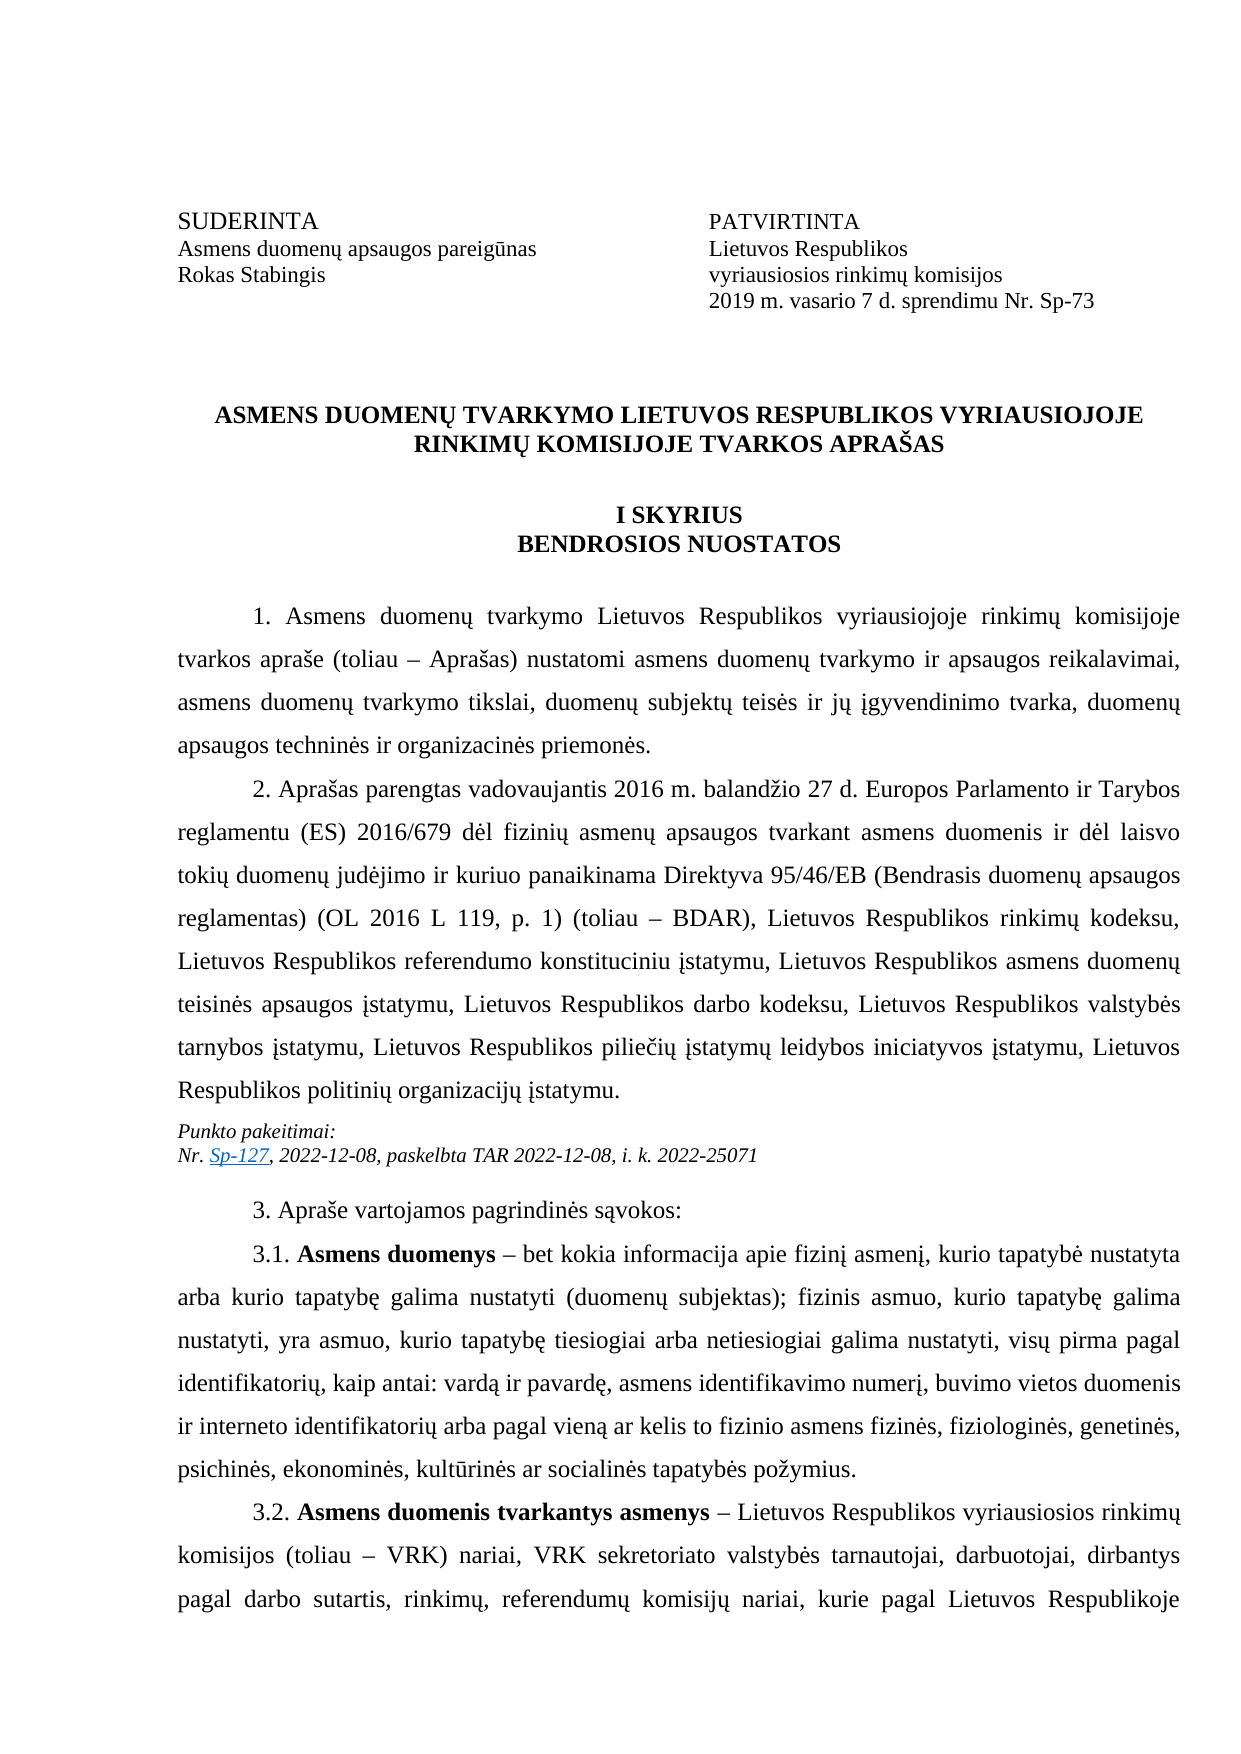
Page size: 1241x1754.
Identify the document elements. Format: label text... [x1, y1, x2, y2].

text 3. Apraše vartojamos pagrindinės sąvokos: [177, 1196, 1181, 1224]
text Nr. Sp-127, 2022-12-08, paskelbta TAR 2022-12-08, i. k. 2022-25071 [177, 1143, 1181, 1167]
text I SKYRIUS [177, 501, 1181, 529]
text 3.1. Asmens duomenys – bet kokia informacija apie fizinį asmenį, kurio tapatybė nustatyta arba kurio tapatybę galima nustatyti (duomenų subjektas); fizinis asmuo, kurio tapatybę galima nustatyti, yra asmuo, kurio tapatybę tiesiogiai arba netiesiogiai galima nustatyti, visų pirma pagal identifikatorių, kaip antai: vardą ir pavardę, asmens identifikavimo numerį, buvimo vietos duomenis ir interneto identifikatorių arba pagal vieną ar kelis to fizinio asmens fizinės, fiziologinės, genetinės, psichinės, ekonominės, kultūrinės ar socialinės tapatybės požymius. [177, 1239, 1181, 1483]
text BENDROSIOS NUOSTATOS [177, 529, 1181, 558]
text 2. Aprašas parengtas vadovaujantis 2016 m. balandžio 27 d. Europos Parlamento ir Tarybos reglamentu (ES) 2016/679 dėl fizinių asmenų apsaugos tvarkant asmens duomenis ir dėl laisvo tokių duomenų judėjimo ir kuriuo panaikinama Direktyva 95/46/EB (Bendrasis duomenų apsaugos reglamentas) (OL 2016 L 119, p. 1) (toliau – BDAR), Lietuvos Respublikos rinkimų kodeksu, Lietuvos Respublikos referendumo konstituciniu įstatymu, Lietuvos Respublikos asmens duomenų teisinės apsaugos įstatymu, Lietuvos Respublikos darbo kodeksu, Lietuvos Respublikos valstybės tarnybos įstatymu, Lietuvos Respublikos piliečių įstatymų leidybos iniciatyvos įstatymu, Lietuvos Respublikos politinių organizacijų įstatymu. [177, 774, 1181, 1104]
text 1. Asmens duomenų tvarkymo Lietuvos Respublikos vyriausiojoje rinkimų komisijoje tvarkos apraše (toliau – Aprašas) nustatomi asmens duomenų tvarkymo ir apsaugos reikalavimai, asmens duomenų tvarkymo tikslai, duomenų subjektų teisės ir jų įgyvendinimo tvarka, duomenų apsaugos techninės ir organizacinės priemonės. [177, 601, 1181, 759]
text Rokas Stabingis vyriausiosios rinkimų komisijos [177, 261, 1181, 287]
text 3.2. Asmens duomenis tvarkantys asmenys – Lietuvos Respublikos vyriausiosios rinkimų komisijos (toliau – VRK) nariai, VRK sekretoriato valstybės tarnautojai, darbuotojai, dirbantys pagal darbo sutartis, rinkimų, referendumų komisijų nariai, kurie pagal Lietuvos Respublikoje [177, 1497, 1181, 1612]
text 2019 m. vasario 7 d. sprendimu Nr. Sp-73 [177, 287, 1181, 314]
text SUDERINTa Patvirtinta [177, 206, 1181, 235]
text Punkto pakeitimai: [177, 1119, 1181, 1143]
text ASMENS DUOMENŲ TVARKYMO lietuvos respublikos vyriausiojoje rinkimų komisijoje tvarkos aprašas [177, 400, 1181, 457]
text Asmens duomenų apsaugos pareigūnas Lietuvos Respublikos [177, 235, 1181, 261]
